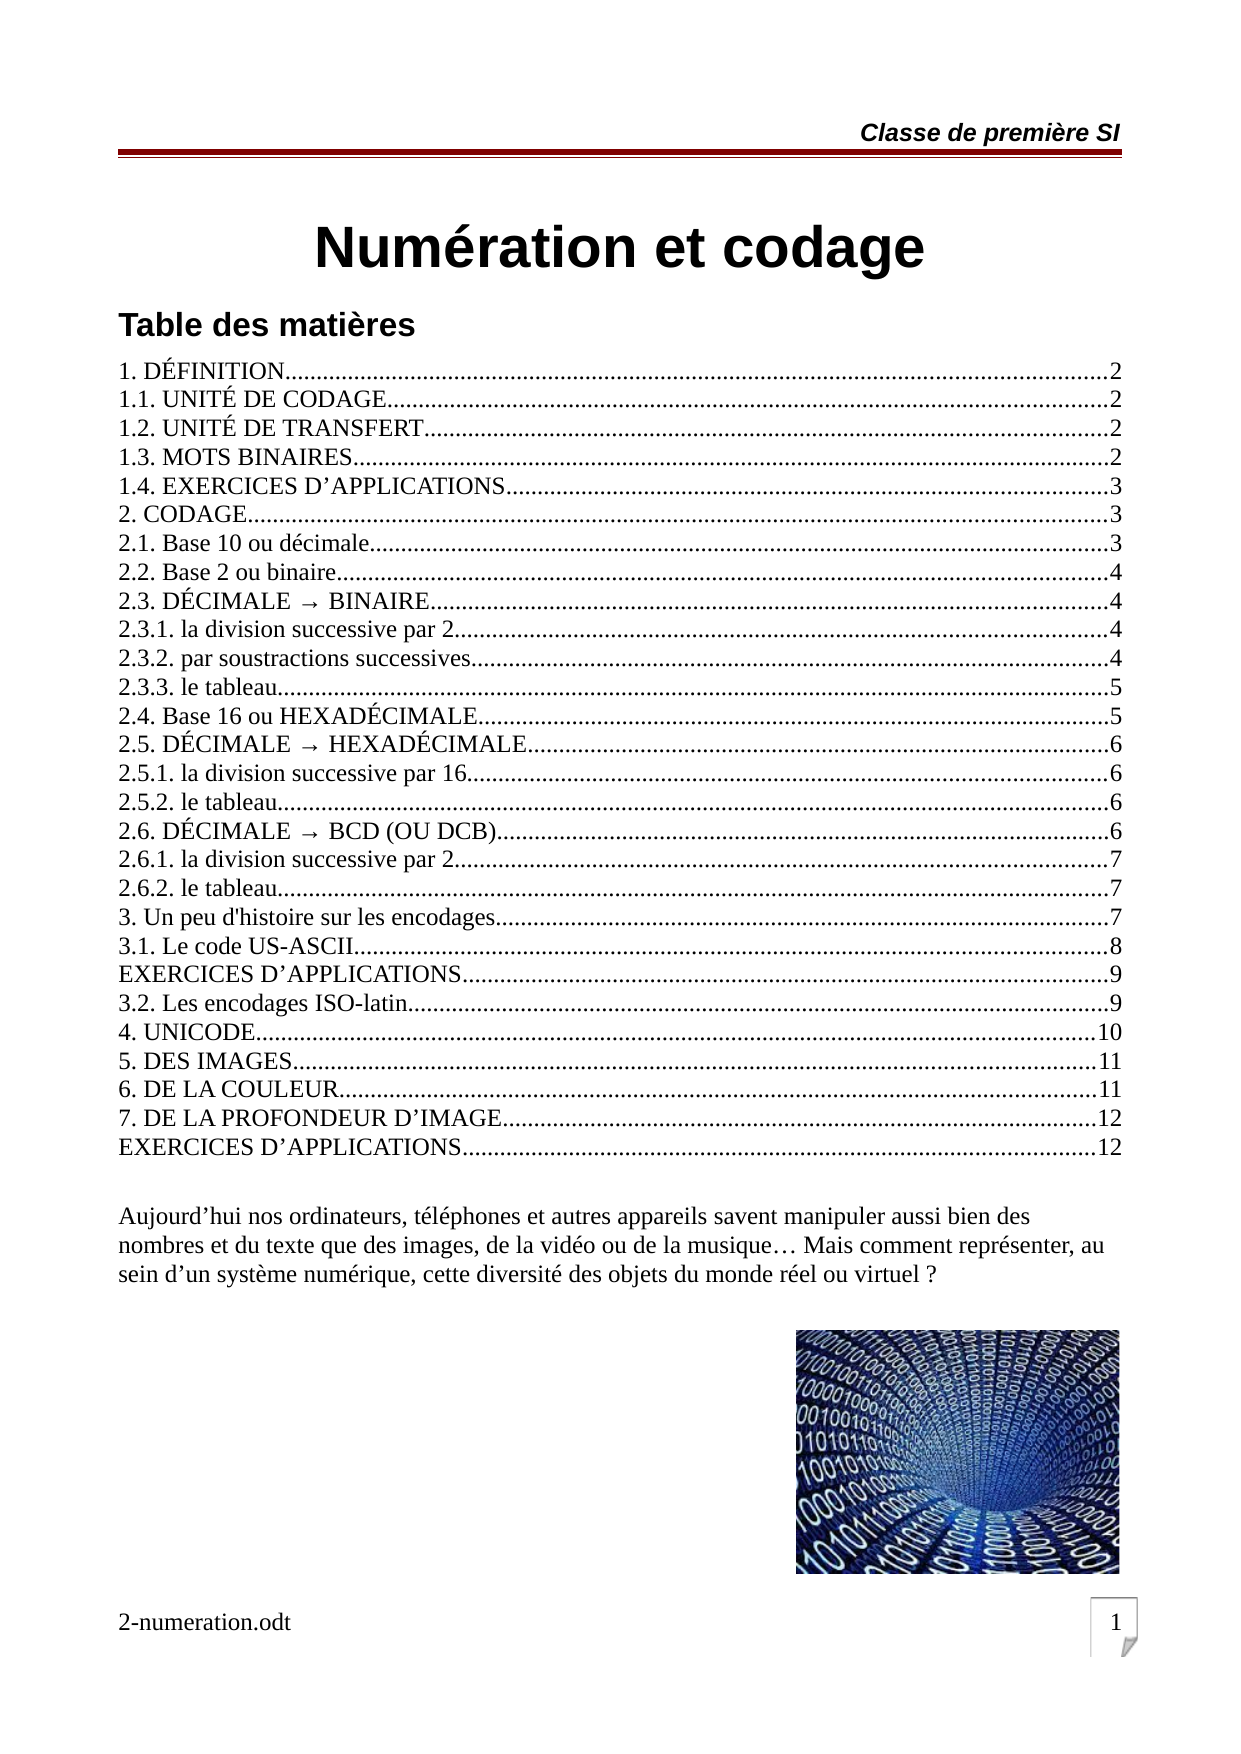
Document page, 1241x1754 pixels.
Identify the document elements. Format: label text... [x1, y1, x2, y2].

text Aujourd’hui nos ordinateurs, téléphones et autres appareils savent manipuler aussi bien des nombres et du texte que des images, de la vidéo ou de la musique… Mais comment représenter, au sein d’un système numérique, cette diversité des objets du monde réel ou virtuel ? [118, 1201, 1122, 1288]
text 2.2. Base 2 ou binaire 4 [118, 557, 1122, 586]
text 2.5. DÉCIMALE → HEXADÉCIMALE 6 [118, 729, 1122, 758]
text EXERCICES D’APPLICATIONS 9 [118, 959, 1122, 988]
text 4. UNICODE 10 [118, 1017, 1122, 1046]
text 2.5.1. la division successive par 16 6 [118, 758, 1122, 787]
text 1.2. UNITÉ DE TRANSFERT 2 [118, 413, 1122, 442]
text 7. DE LA PROFONDEUR D’IMAGE 12 [118, 1103, 1122, 1132]
text 1.3. MOTS BINAIRES 2 [118, 442, 1122, 471]
text 2.3. DÉCIMALE → BINAIRE 4 [118, 586, 1122, 614]
text 2.4. Base 16 ou HEXADÉCIMALE 5 [118, 701, 1122, 729]
text 6. DE LA COULEUR 11 [118, 1074, 1122, 1103]
text 2.3.2. par soustractions successives 4 [118, 643, 1122, 672]
text 3.1. Le code US-ASCII 8 [118, 931, 1122, 959]
text 3. Un peu d'histoire sur les encodages 7 [118, 902, 1122, 931]
text 1. DÉFINITION 2 [118, 356, 1122, 384]
text 2.1. Base 10 ou décimale 3 [118, 528, 1122, 557]
title Numération et codage [118, 213, 1122, 280]
text 2.6. DÉCIMALE → BCD (OU DCB) 6 [118, 816, 1122, 844]
text 1.4. EXERCICES D’APPLICATIONS 3 [118, 471, 1122, 499]
text 2. CODAGE 3 [118, 499, 1122, 528]
text 3.2. Les encodages ISO-latin 9 [118, 988, 1122, 1017]
text 1.1. UNITÉ DE CODAGE 2 [118, 384, 1122, 413]
subtitle Table des matières [118, 305, 1122, 343]
picture [796, 1330, 1120, 1574]
text 2.3.1. la division successive par 2 4 [118, 614, 1122, 643]
text 2.5.2. le tableau 6 [118, 787, 1122, 816]
text 2.6.1. la division successive par 2 7 [118, 844, 1122, 873]
text EXERCICES D’APPLICATIONS 12 [118, 1132, 1122, 1161]
text 2.6.2. le tableau 7 [118, 873, 1122, 902]
text 2.3.3. le tableau 5 [118, 672, 1122, 701]
text 5. DES IMAGES 11 [118, 1046, 1122, 1074]
